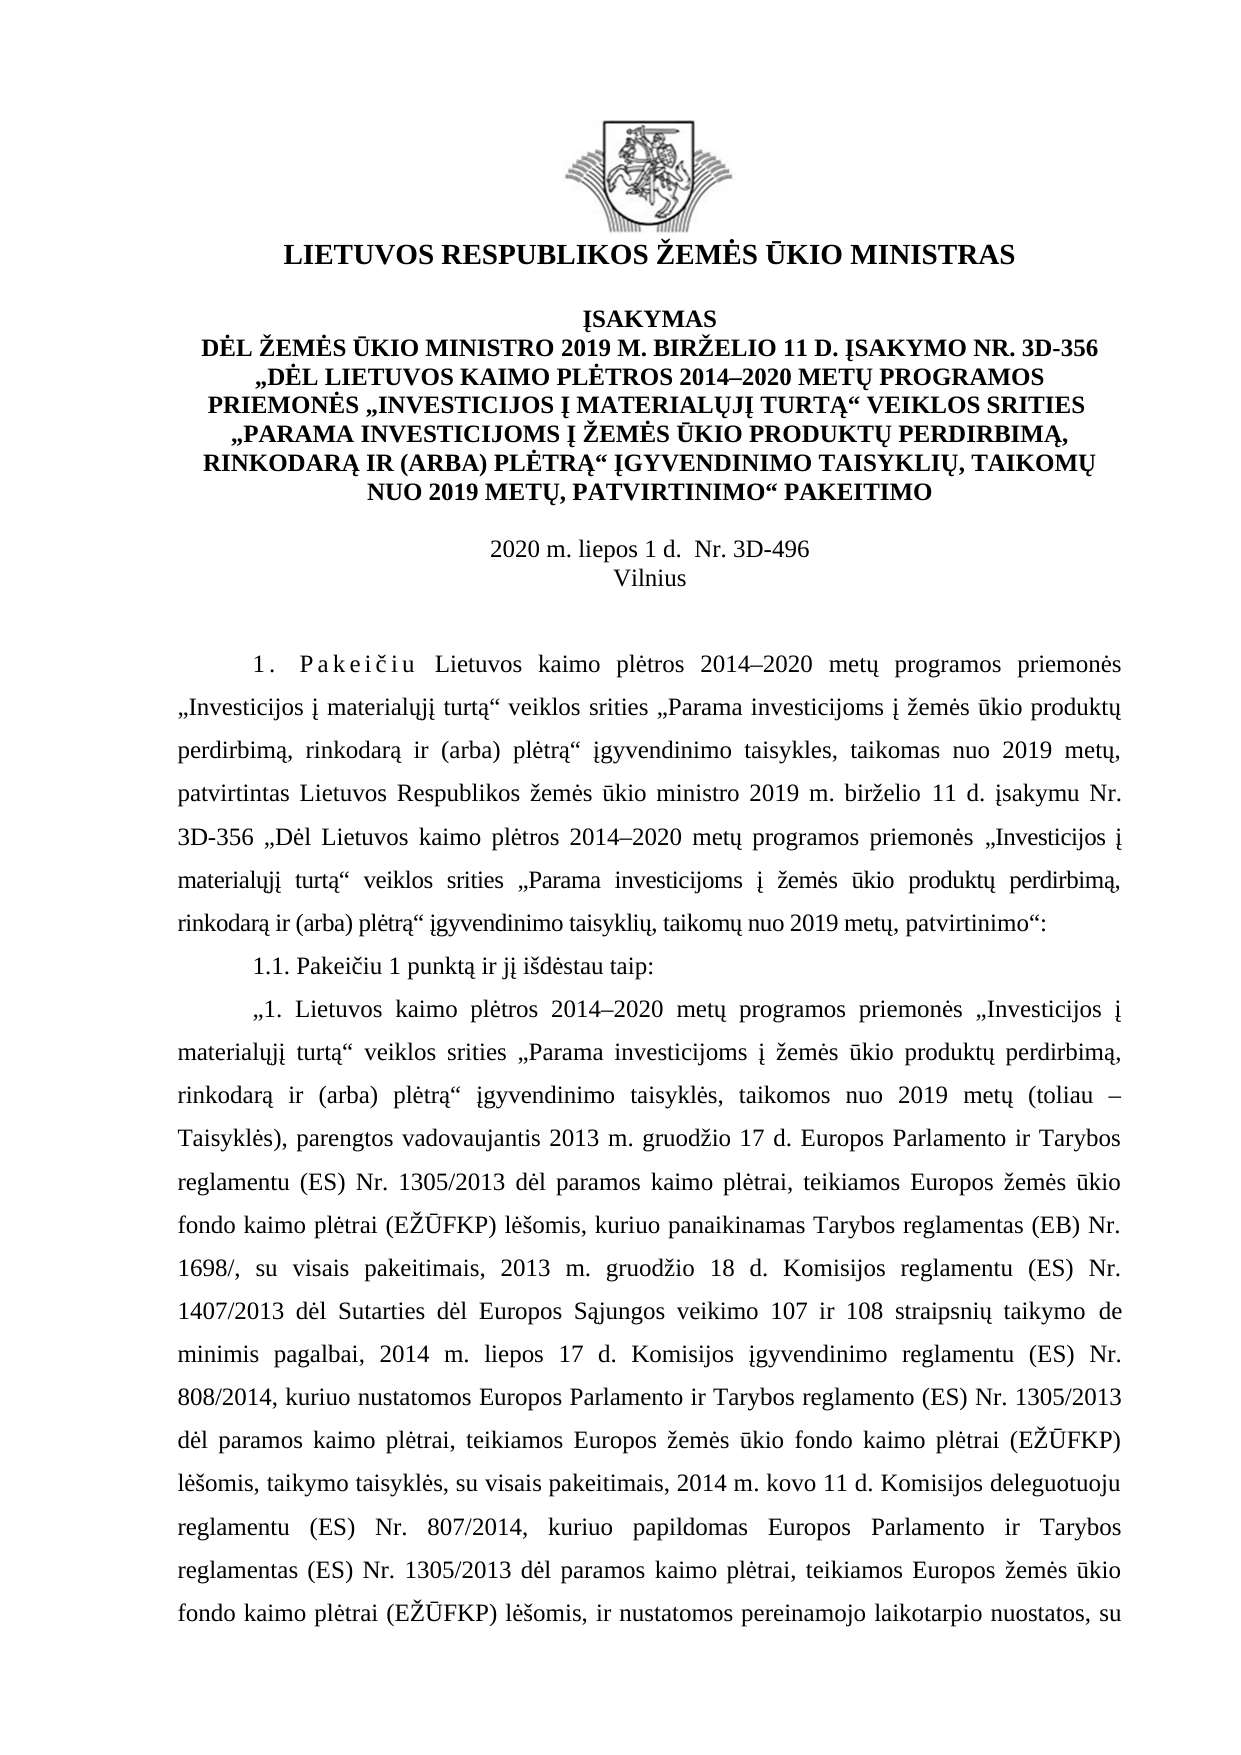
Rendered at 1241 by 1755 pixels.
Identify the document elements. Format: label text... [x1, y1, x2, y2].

text 1. Pakeičiu Lietuvos kaimo plėtros 2014–2020 metų programos priemonės „Investicijos į materialųjį turtą“ veiklos srities „Parama investicijoms į žemės ūkio produktų perdirbimą, rinkodarą ir (arba) plėtrą“ įgyvendinimo taisykles, taikomas nuo 2019 metų, patvirtintas Lietuvos Respublikos žemės ūkio ministro 2019 m. birželio 11 d. įsakymu Nr. 3D-356 „Dėl Lietuvos kaimo plėtros 2014–2020 metų programos priemonės „Investicijos į materialųjį turtą“ veiklos srities „Parama investicijoms į žemės ūkio produktų perdirbimą, rinkodarą ir (arba) plėtrą“ įgyvendinimo taisyklių, taikomų nuo 2019 metų, patvirtinimo“: [177, 649, 1122, 937]
text „PARAMA INVESTICIJOMS Į ŽEMĖS ŪKIO PRODUKTŲ PERDIRBIMĄ, RINKODARĄ IR (ARBA) PLĖTRĄ“ ĮGYVENDINIMO TAISYKLIŲ, TAIKOMŲ NUO 2019 METŲ, PATVIRTINIMO“ PAKEITIMO [177, 419, 1122, 505]
text Vilnius [177, 563, 1122, 592]
text „1. Lietuvos kaimo plėtros 2014–2020 metų programos priemonės „Investicijos į materialųjį turtą“ veiklos srities „Parama investicijoms į žemės ūkio produktų perdirbimą, rinkodarą ir (arba) plėtrą“ įgyvendinimo taisyklės, taikomos nuo 2019 metų (toliau – Taisyklės), parengtos vadovaujantis 2013 m. gruodžio 17 d. Europos Parlamento ir Tarybos reglamentu (ES) Nr. 1305/2013 dėl paramos kaimo plėtrai, teikiamos Europos žemės ūkio fondo kaimo plėtrai (EŽŪFKP) lėšomis, kuriuo panaikinamas Tarybos reglamentas (EB) Nr. 1698/, su visais pakeitimais, 2013 m. gruodžio 18 d. Komisijos reglamentu (ES) Nr. 1407/2013 dėl Sutarties dėl Europos Sąjungos veikimo 107 ir 108 straipsnių taikymo de minimis pagalbai, 2014 m. liepos 17 d. Komisijos įgyvendinimo reglamentu (ES) Nr. 808/2014, kuriuo nustatomos Europos Parlamento ir Tarybos reglamento (ES) Nr. 1305/2013 dėl paramos kaimo plėtrai, teikiamos Europos žemės ūkio fondo kaimo plėtrai (EŽŪFKP) lėšomis, taikymo taisyklės, su visais pakeitimais, 2014 m. kovo 11 d. Komisijos deleguotuoju reglamentu (ES) Nr. 807/2014, kuriuo papildomas Europos Parlamento ir Tarybos reglamentas (ES) Nr. 1305/2013 dėl paramos kaimo plėtrai, teikiamos Europos žemės ūkio fondo kaimo plėtrai (EŽŪFKP) lėšomis, ir nustatomos pereinamojo laikotarpio nuostatos, su [177, 994, 1122, 1627]
text 2020 m. liepos 1 d. Nr. 3D-496 [177, 534, 1122, 563]
text 1.1. Pakeičiu 1 punktą ir jį išdėstau taip: [177, 951, 1122, 980]
text ĮSAKYMAS [177, 304, 1122, 333]
text DĖL ŽEMĖS ŪKIO MINISTRO 2019 M. BIRŽELIO 11 D. ĮSAKYMO NR. 3D-356 „DĖL LIETUVOS KAIMO PLĖTROS 2014–2020 METŲ PROGRAMOS PRIEMONĖS „INVESTICIJOS Į MATERIALŲJĮ TURTĄ“ VEIKLOS SRITIES [177, 333, 1122, 419]
text LIETUVOS RESPUBLIKOS ŽEMĖS ŪKIO MINISTRAS [177, 237, 1122, 271]
